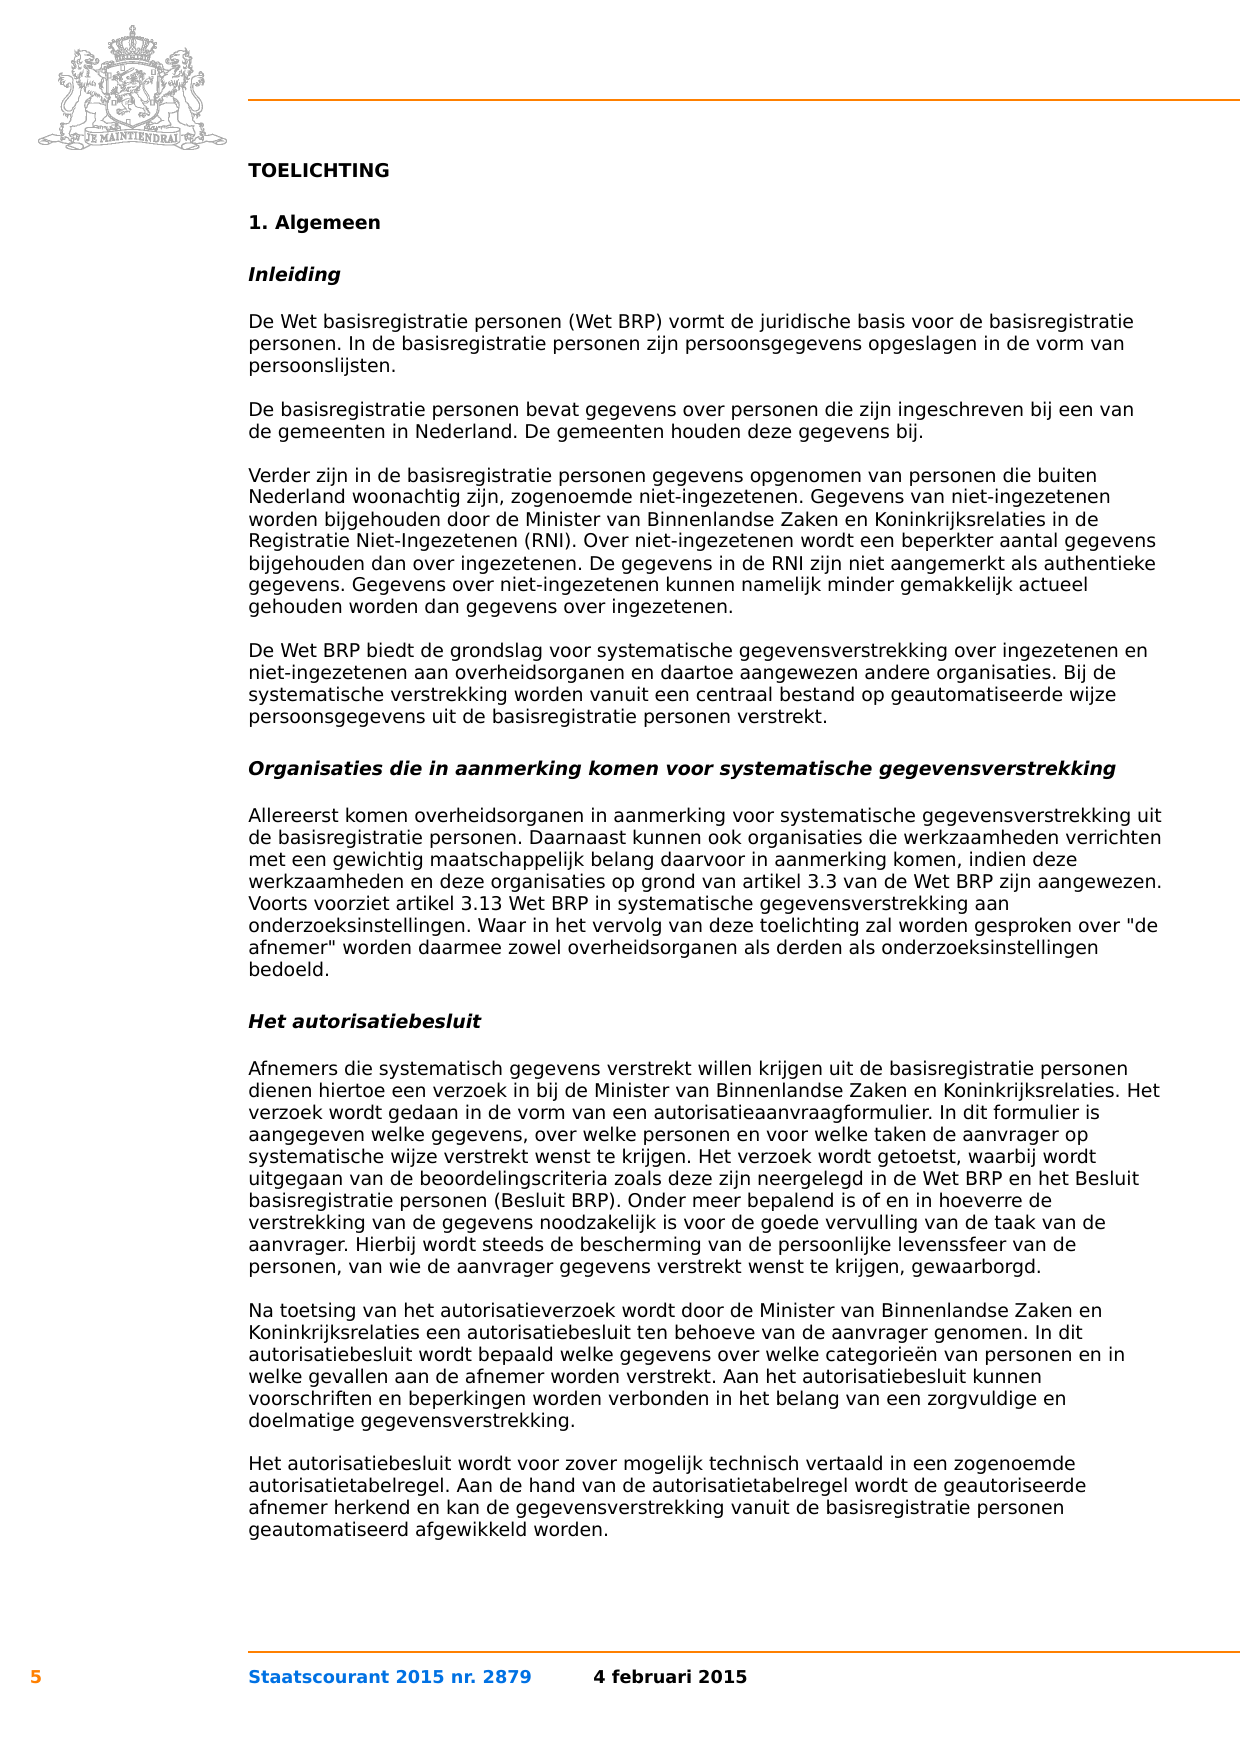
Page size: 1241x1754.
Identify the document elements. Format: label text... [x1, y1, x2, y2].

subtitle Het autorisatiebesluit [248, 1011, 1163, 1033]
picture [38, 25, 227, 150]
subtitle 1. Algemeen [248, 212, 1163, 234]
text Het autorisatiebesluit wordt voor zover mogelijk technisch vertaald in een zogenoemde autorisatietabelregel. Aan de hand van de autorisatietabelregel wordt de geautoriseerde afnemer herkend en kan de gegevensverstrekking vanuit de basisregistratie personen geautomatiseerd afgewikkeld worden. [248, 1453, 1163, 1541]
subtitle Organisaties die in aanmerking komen voor systematische gegevensverstrekking [248, 758, 1163, 780]
text De Wet BRP biedt de grondslag voor systematische gegevensverstrekking over ingezetenen en niet-ingezetenen aan overheidsorganen en daartoe aangewezen andere organisaties. Bij de systematische verstrekking worden vanuit een centraal bestand op geautomatiseerde wijze persoonsgegevens uit de basisregistratie personen verstrekt. [248, 640, 1163, 728]
text De basisregistratie personen bevat gegevens over personen die zijn ingeschreven bij een van de gemeenten in Nederland. De gemeenten houden deze gegevens bij. [248, 399, 1163, 443]
text Verder zijn in de basisregistratie personen gegevens opgenomen van personen die buiten Nederland woonachtig zijn, zogenoemde niet-ingezetenen. Gegevens van niet-ingezetenen worden bijgehouden door de Minister van Binnenlandse Zaken en Koninkrijksrelaties in de Registratie Niet-Ingezetenen (RNI). Over niet-ingezetenen wordt een beperkter aantal gegevens bijgehouden dan over ingezetenen. De gegevens in de RNI zijn niet aangemerkt als authentieke gegevens. Gegevens over niet-ingezetenen kunnen namelijk minder gemakkelijk actueel gehouden worden dan gegevens over ingezetenen. [248, 464, 1163, 618]
text Afnemers die systematisch gegevens verstrekt willen krijgen uit de basisregistratie personen dienen hiertoe een verzoek in bij de Minister van Binnenlandse Zaken en Koninkrijksrelaties. Het verzoek wordt gedaan in de vorm van een autorisatieaanvraagformulier. In dit formulier is aangegeven welke gegevens, over welke personen en voor welke taken de aanvrager op systematische wijze verstrekt wenst te krijgen. Het verzoek wordt getoetst, waarbij wordt uitgegaan van de beoordelingscriteria zoals deze zijn neergelegd in de Wet BRP en het Besluit basisregistratie personen (Besluit BRP). Onder meer bepalend is of en in hoeverre de verstrekking van de gegevens noodzakelijk is voor de goede vervulling van de taak van de aanvrager. Hierbij wordt steeds de bescherming van de persoonlijke levenssfeer van de personen, van wie de aanvrager gegevens verstrekt wenst te krijgen, gewaarborgd. [248, 1058, 1163, 1278]
subtitle TOELICHTING [248, 160, 1163, 182]
subtitle Inleiding [248, 264, 1163, 286]
text Allereerst komen overheidsorganen in aanmerking voor systematische gegevensverstrekking uit de basisregistratie personen. Daarnaast kunnen ook organisaties die werkzaamheden verrichten met een gewichtig maatschappelijk belang daarvoor in aanmerking komen, indien deze werkzaamheden en deze organisaties op grond van artikel 3.3 van de Wet BRP zijn aangewezen. Voorts voorziet artikel 3.13 Wet BRP in systematische gegevensverstrekking aan onderzoeksinstellingen. Waar in het vervolg van deze toelichting zal worden gesproken over "de afnemer" worden daarmee zowel overheidsorganen als derden als onderzoeksinstellingen bedoeld. [248, 805, 1163, 981]
text Na toetsing van het autorisatieverzoek wordt door de Minister van Binnenlandse Zaken en Koninkrijksrelaties een autorisatiebesluit ten behoeve van de aanvrager genomen. In dit autorisatiebesluit wordt bepaald welke gegevens over welke categorieën van personen en in welke gevallen aan de afnemer worden verstrekt. Aan het autorisatiebesluit kunnen voorschriften en beperkingen worden verbonden in het belang van een zorgvuldige en doelmatige gegevensverstrekking. [248, 1299, 1163, 1431]
text De Wet basisregistratie personen (Wet BRP) vormt de juridische basis voor de basisregistratie personen. In de basisregistratie personen zijn persoonsgegevens opgeslagen in de vorm van persoonslijsten. [248, 311, 1163, 377]
